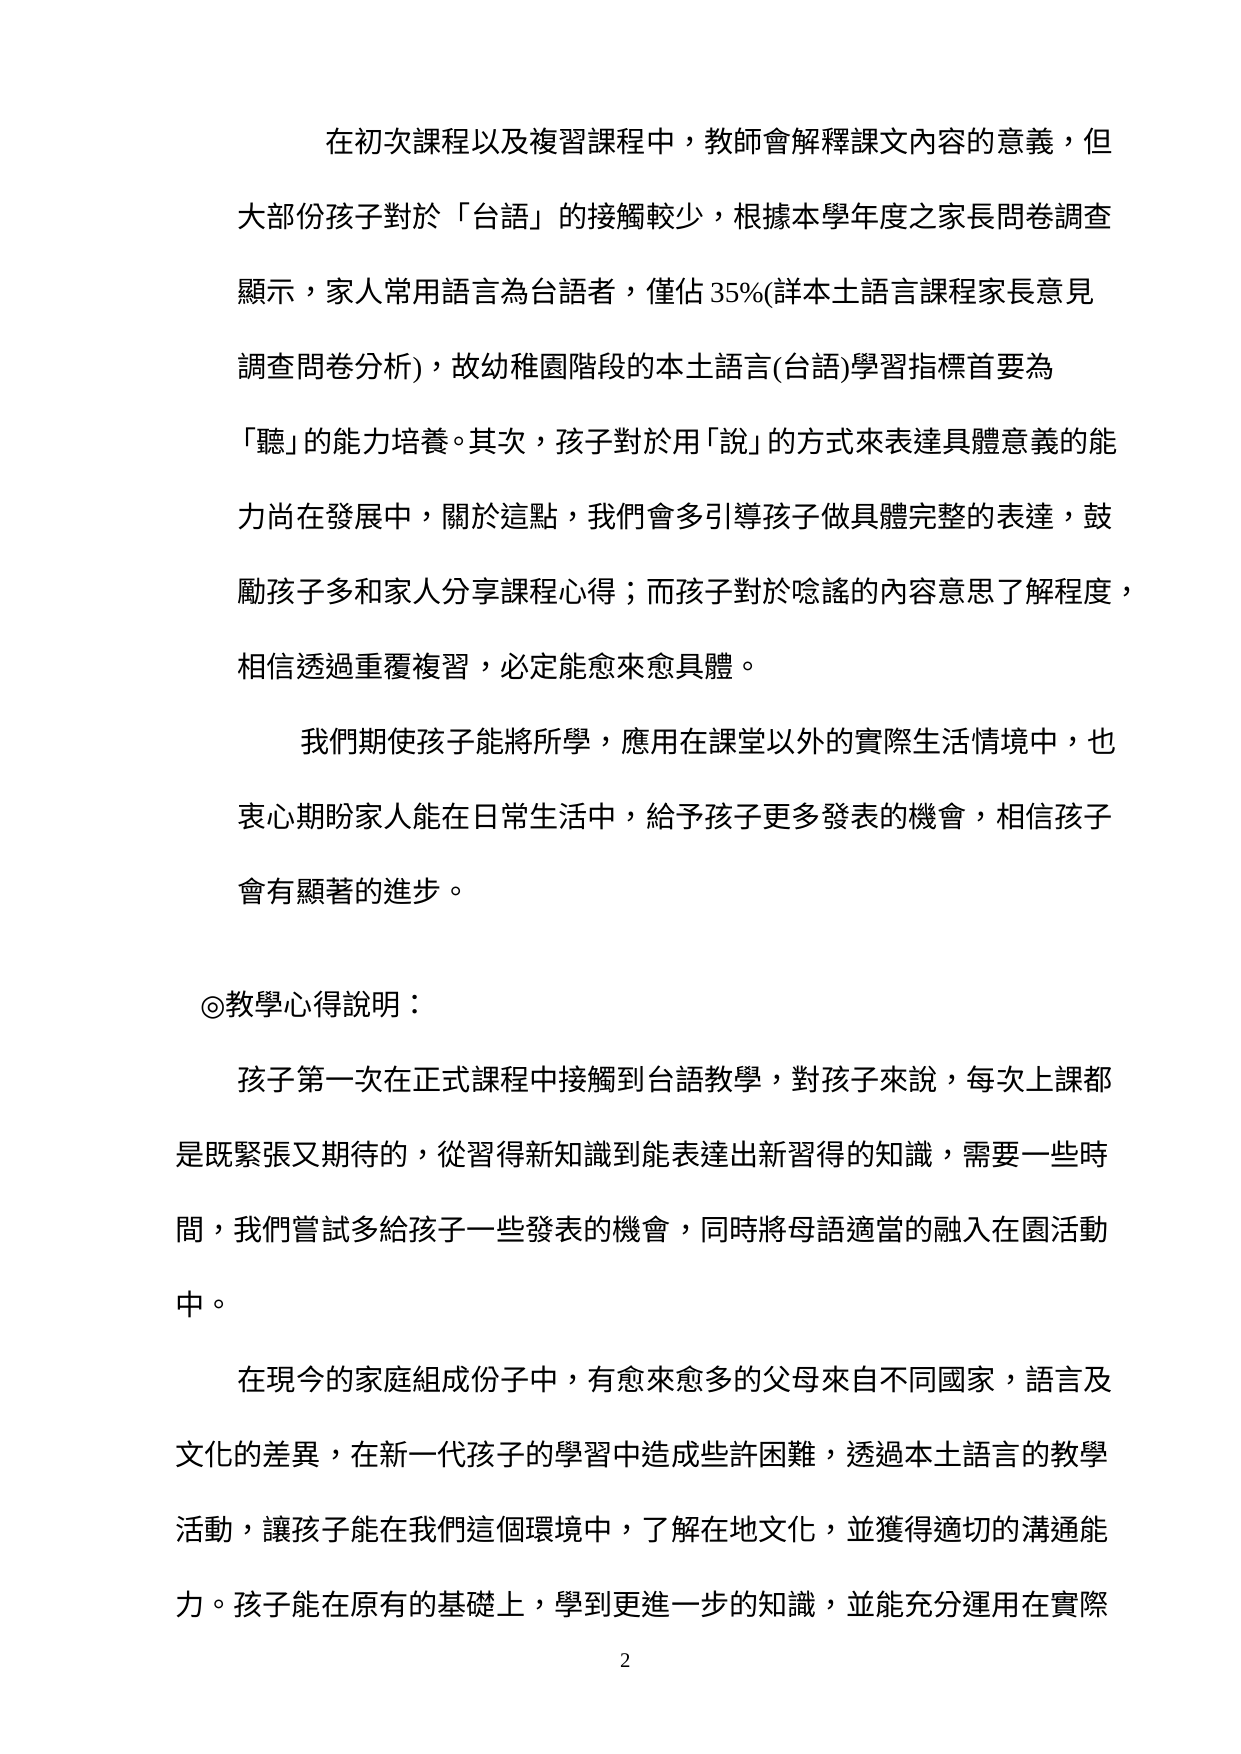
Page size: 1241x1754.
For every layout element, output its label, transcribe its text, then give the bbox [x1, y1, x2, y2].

text 孩子第一次在正式課程中接觸到台語教學，對孩子來說，每次上課都是既緊張又期待的，從習得新知識到能表達出新習得的知識，需要一些時間，我們嘗試多給孩子一些發表的機會，同時將母語適當的融入在園活動中。 [175, 1040, 1125, 1340]
text 在初次課程以及複習課程中，教師會解釋課文內容的意義，但大部份孩子對於「台語」的接觸較少，根據本學年度之家長問卷調查顯示，家人常用語言為台語者，僅佔35%(詳本土語言課程家長意見調查問卷分析)，故幼稚園階段的本土語言(台語)學習指標首要為「聽」的能力培養。其次，孩子對於用「說」的方式來表達具體意義的能力尚在發展中，關於這點，我們會多引導孩子做具體完整的表達，鼓勵孩子多和家人分享課程心得；而孩子對於唸謠的內容意思了解程度，相信透過重覆複習，必定能愈來愈具體。 [237, 102, 1117, 702]
text 在現今的家庭組成份子中，有愈來愈多的父母來自不同國家，語言及文化的差異，在新一代孩子的學習中造成些許困難，透過本土語言的教學活動，讓孩子能在我們這個環境中，了解在地文化，並獲得適切的溝通能力。孩子能在原有的基礎上，學到更進一步的知識，並能充分運用在實際 [175, 1340, 1125, 1640]
text ◎教學心得說明： [200, 965, 1125, 1040]
text 我們期使孩子能將所學，應用在課堂以外的實際生活情境中，也衷心期盼家人能在日常生活中，給予孩子更多發表的機會，相信孩子會有顯著的進步。 [237, 702, 1125, 927]
